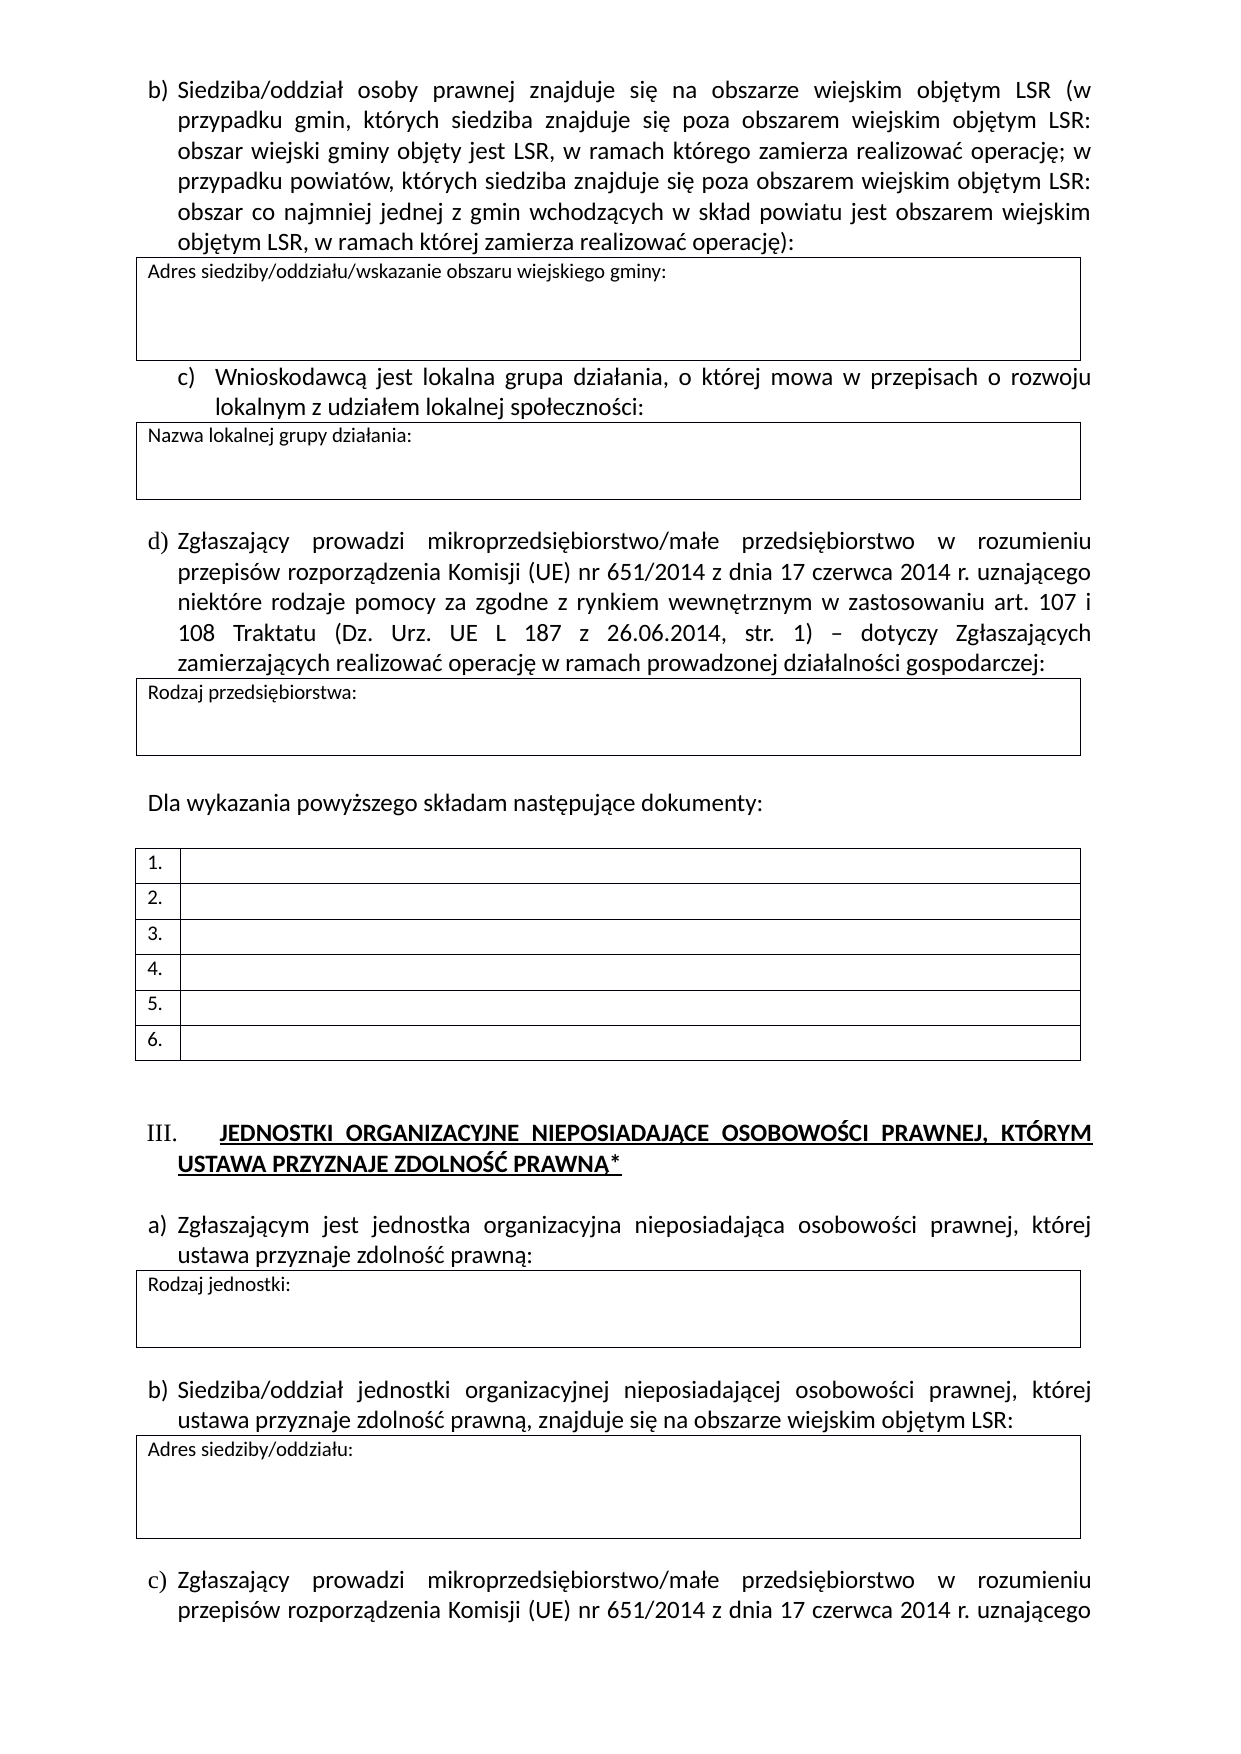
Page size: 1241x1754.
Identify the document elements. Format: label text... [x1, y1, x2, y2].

table_cell [181, 1026, 1080, 1060]
table_cell 5. [136, 991, 180, 1025]
table_header Rodzaj przedsiębiorstwa: [137, 679, 1080, 755]
list Zgłaszającym jest jednostka organizacyjna nieposiadająca osobowości prawnej, której ustawa przyznaje zdolność prawną: [148, 1209, 1093, 1270]
table_cell [181, 884, 1080, 919]
table_cell 2. [136, 884, 180, 919]
table_cell [181, 920, 1080, 954]
table_header Rodzaj jednostki: [137, 1271, 1080, 1347]
list Siedziba/oddział osoby prawnej znajduje się na obszarze wiejskim objętym LSR (w przypadku gmin, których siedziba znajduje się poza obszarem wiejskim objętym LSR: obszar wiejski gminy objęty jest LSR, w ramach którego zamierza realizować operację; w przypadku powiatów, których siedziba znajduje się poza obszarem wiejskim objętym LSR: obszar co najmniej jednej z gmin wchodzących w skład powiatu jest obszarem wiejskim objętym LSR, w ramach której zamierza realizować operację): [148, 74, 1093, 257]
table_header Nazwa lokalnej grupy działania: [137, 423, 1080, 499]
table_header Adres siedziby/oddziału/wskazanie obszaru wiejskiego gminy: [137, 258, 1080, 359]
list Zgłaszający prowadzi mikroprzedsiębiorstwo/małe przedsiębiorstwo w rozumieniu przepisów rozporządzenia Komisji (UE) nr 651/2014 z dnia 17 czerwca 2014 r. uznającego [148, 1564, 1093, 1625]
list Wnioskodawcą jest lokalna grupa działania, o której mowa w przepisach o rozwoju lokalnym z udziałem lokalnej społeczności: [177, 361, 1093, 422]
table_cell [181, 991, 1080, 1025]
table_cell 4. [136, 955, 180, 989]
table_header Adres siedziby/oddziału: [137, 1436, 1080, 1537]
table_header [181, 849, 1080, 883]
table_cell 6. [136, 1026, 180, 1060]
list JEDNOSTKI ORGANIZACYJNE NIEPOSIADAJĄCE OSOBOWOŚCI PRAWNEJ, KTÓRYM USTAWA PRZYZNAJE ZDOLNOŚĆ PRAWNĄ* [146, 1117, 1093, 1178]
table_header 1. [136, 849, 180, 883]
text Dla wykazania powyższego składam następujące dokumenty: [148, 787, 1093, 817]
list Siedziba/oddział jednostki organizacyjnej nieposiadającej osobowości prawnej, której ustawa przyznaje zdolność prawną, znajduje się na obszarze wiejskim objętym LSR: [148, 1374, 1093, 1435]
table_cell [181, 955, 1080, 989]
list Zgłaszający prowadzi mikroprzedsiębiorstwo/małe przedsiębiorstwo w rozumieniu przepisów rozporządzenia Komisji (UE) nr 651/2014 z dnia 17 czerwca 2014 r. uznającego niektóre rodzaje pomocy za zgodne z rynkiem wewnętrznym w zastosowaniu art. 107 i 108 Traktatu (Dz. Urz. UE L 187 z 26.06.2014, str. 1) – dotyczy Zgłaszających zamierzających realizować operację w ramach prowadzonej działalności gospodarczej: [148, 525, 1093, 678]
table_cell 3. [136, 920, 180, 954]
